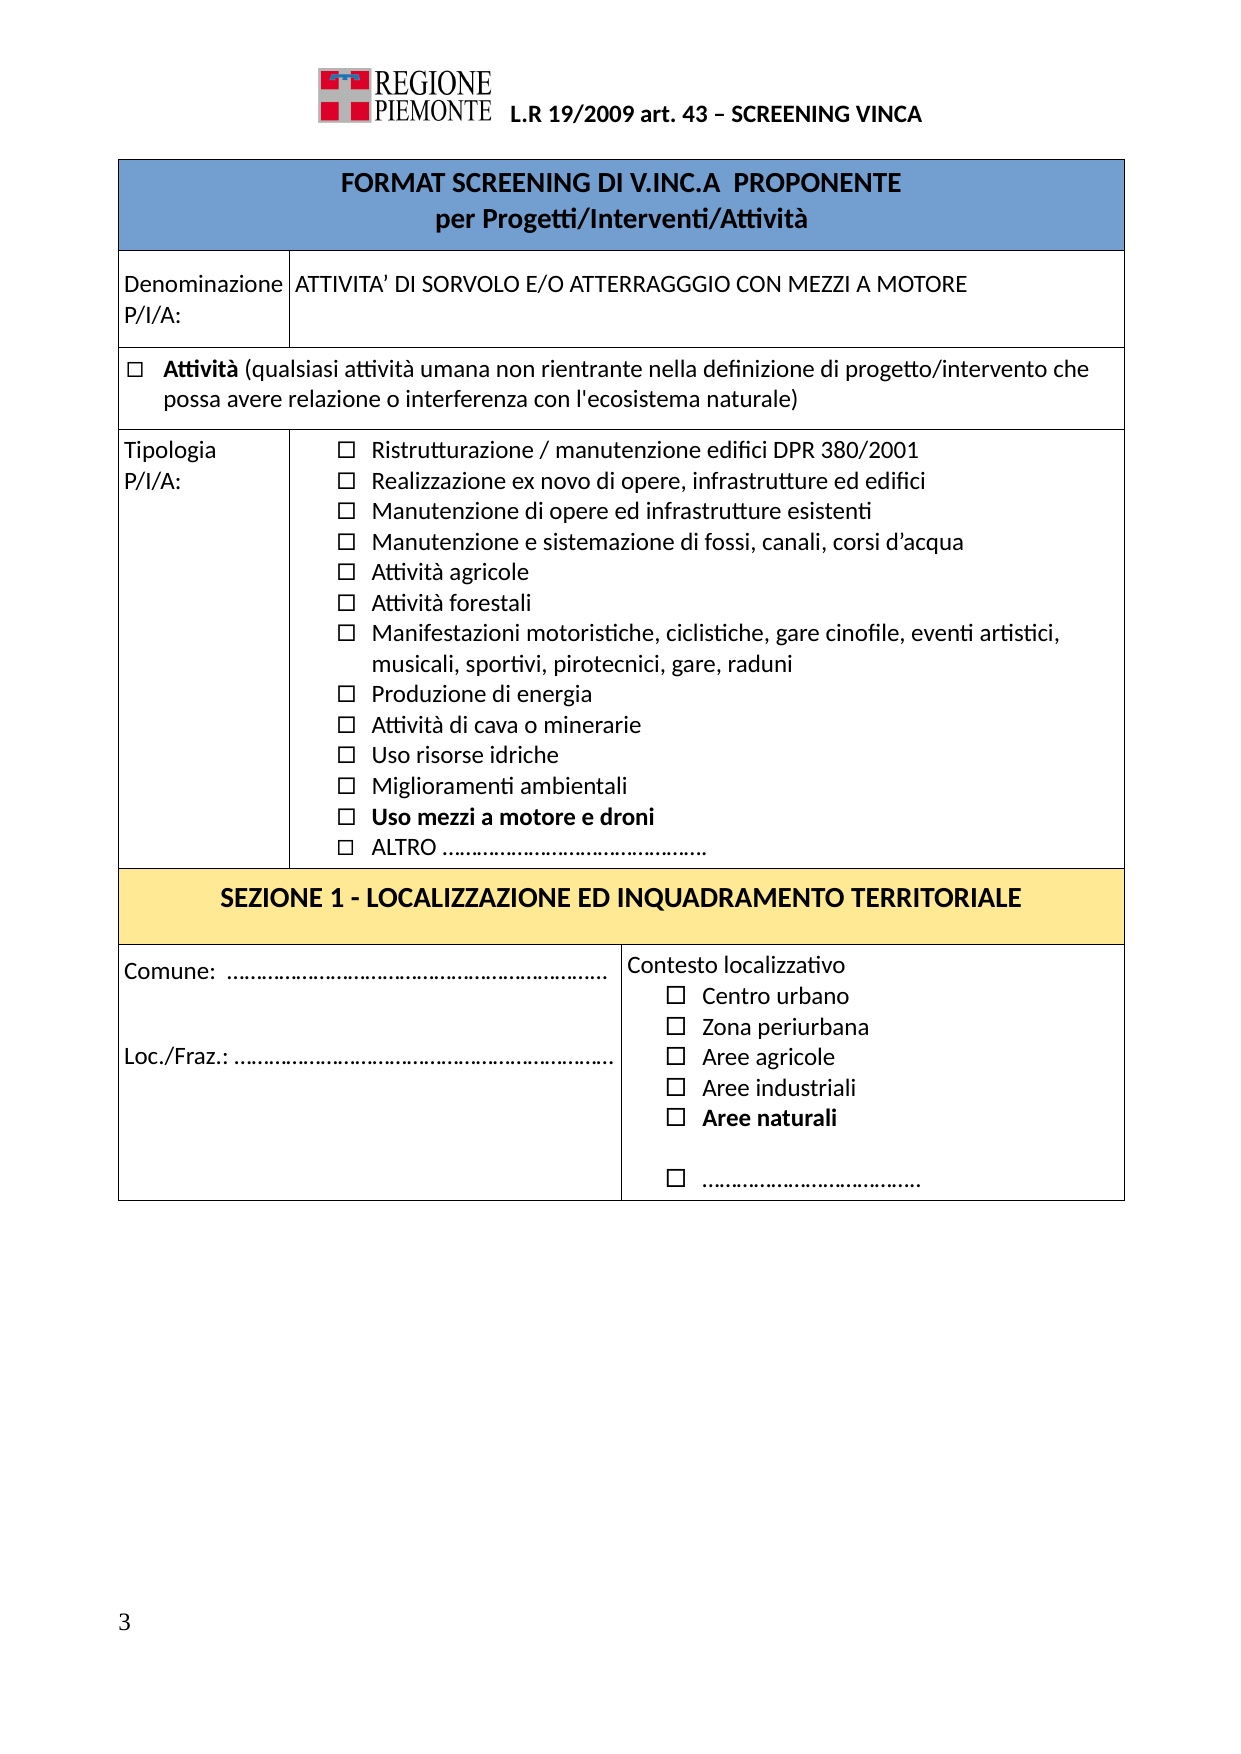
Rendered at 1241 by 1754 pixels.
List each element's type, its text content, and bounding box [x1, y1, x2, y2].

table_header FORMAT SCREENING DI V.INC.A PROPONENTE per Progetti/Interventi/Attività [119, 160, 1124, 250]
table_cell Ristrutturazione / manutenzione edifici DPR 380/2001 Realizzazione ex novo di opere, infrastrutture ed edifici Manutenzione di opere ed infrastrutture esistenti Manutenzione e sistemazione di fossi, canali, corsi d’acqua Attività agricole Attività forestali Manifestazioni motoristiche, ciclistiche, gare cinofile, eventi artistici, musicali, sportivi, pirotecnici, gare, raduni Produzione di energia Attività di cava o minerarie Uso risorse idriche Miglioramenti ambientali Uso mezzi a motore e droni ALTRO ………………………………………. [290, 430, 1124, 867]
table_cell SEZIONE 1 - LOCALIZZAZIONE ED INQUADRAMENTO TERRITORIALE [119, 869, 1124, 944]
table_cell Denominazione P/I/A: [119, 251, 289, 347]
table_cell Contesto localizzativo Centro urbano Zona periurbana Aree agricole Aree industriali Aree naturali ……………………………….. [622, 945, 1124, 1199]
picture [318, 68, 492, 123]
table_cell ATTIVITA’ DI SORVOLO E/O ATTERRAGGGIO CON MEZZI A MOTORE [290, 251, 1124, 347]
table_cell Tipologia P/I/A: [119, 430, 289, 867]
table_cell Attività (qualsiasi attività umana non rientrante nella definizione di progetto/intervento che possa avere relazione o interferenza con l'ecosistema naturale) [119, 348, 1124, 428]
table_cell Comune: ………………………………………………………... Loc./Fraz.: ………………………………………………………… [119, 945, 621, 1199]
